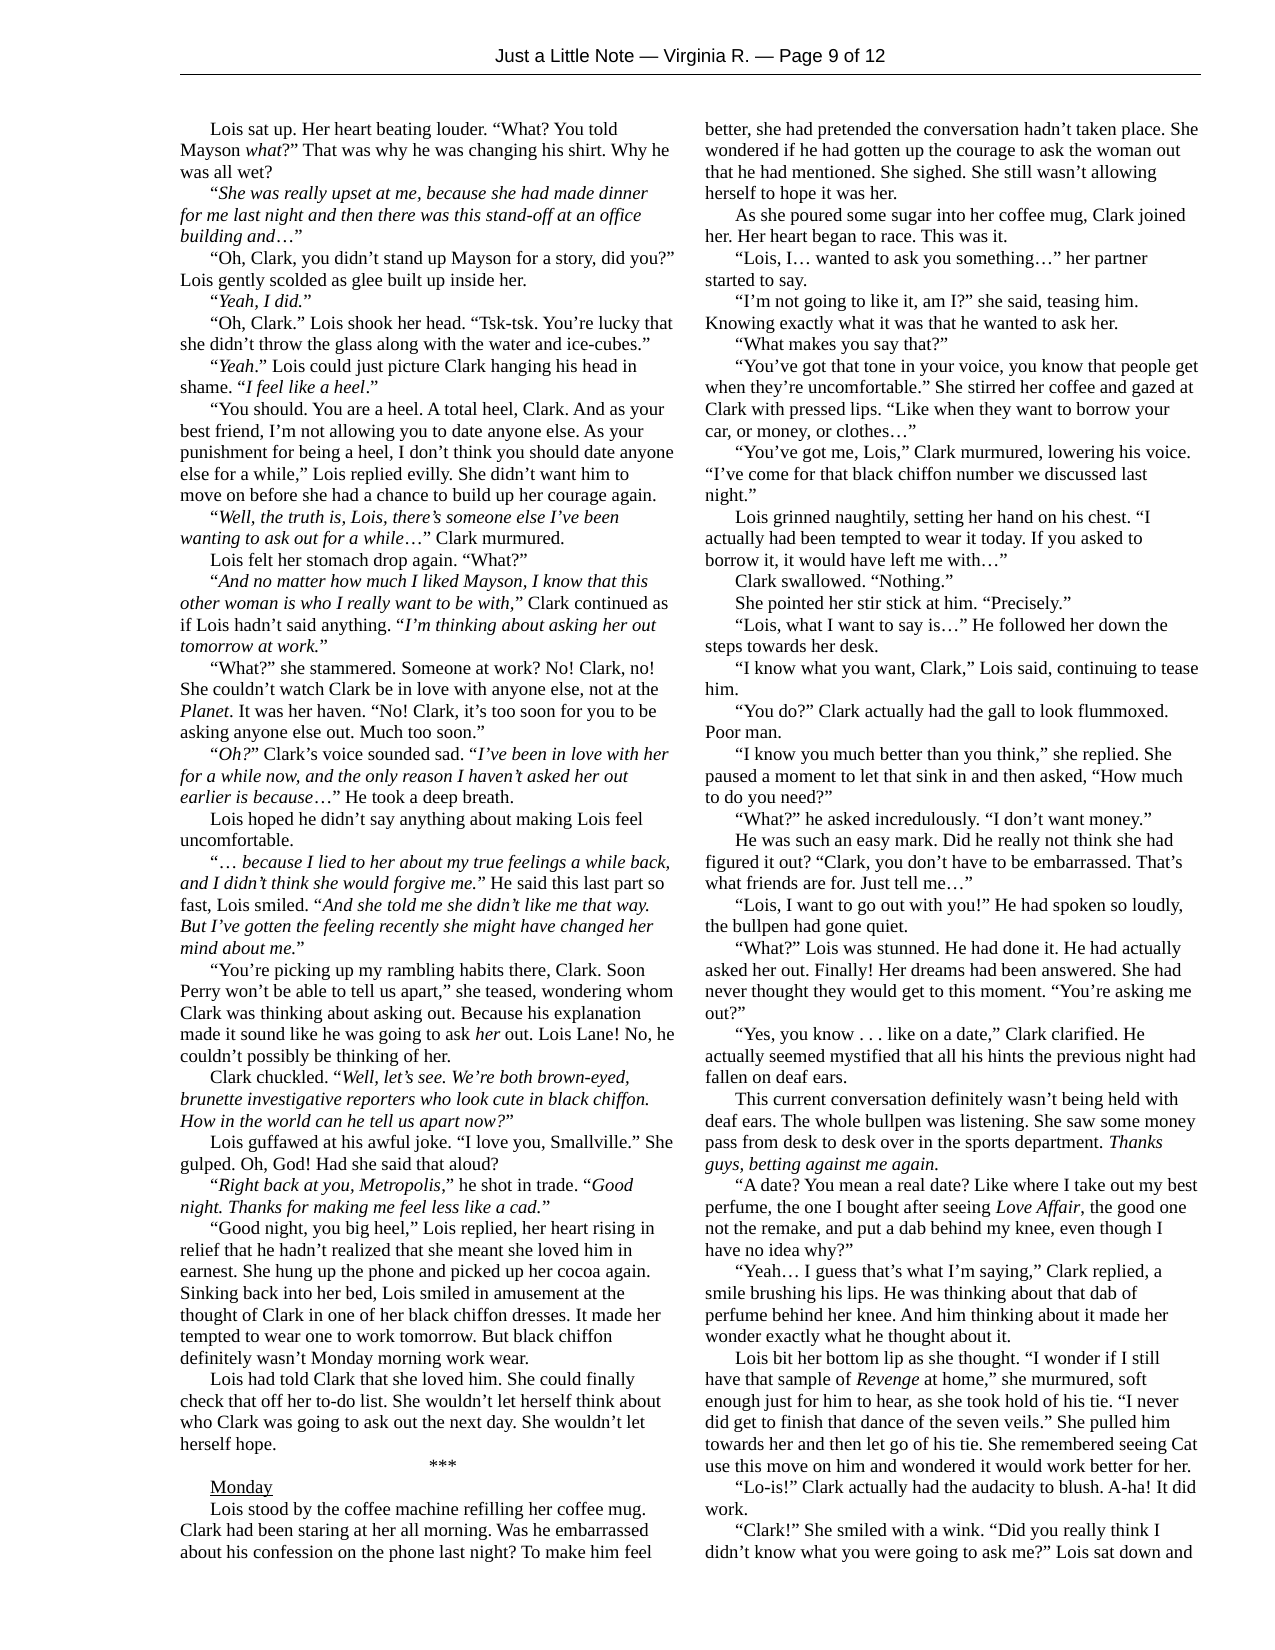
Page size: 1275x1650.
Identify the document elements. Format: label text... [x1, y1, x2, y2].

text Lois guffawed at his awful joke. “I love you, Smallville.” She gulped. Oh, God! Had she said that aloud? [180, 1131, 675, 1174]
text As she poured some sugar into her coffee mug, Clark joined her. Her heart began to race. This was it. [705, 204, 1200, 247]
text “She was really upset at me, because she had made dinner for me last night and then there was this stand-off at an office building and…” [180, 182, 675, 247]
text This current conversation definitely wasn’t being held with deaf ears. The whole bullpen was listening. She saw some money pass from desk to desk over in the sports department. Thanks guys, betting against me again. [705, 1088, 1200, 1174]
text “What?” she stammered. Someone at work? No! Clark, no! She couldn’t watch Clark be in love with anyone else, not at the Planet. It was her haven. “No! Clark, it’s too soon for you to be asking anyone else out. Much too soon.” [180, 657, 675, 743]
text “Lo-is!” Clark actually had the audacity to blush. A-ha! It did work. [705, 1476, 1200, 1519]
text Clark chuckled. “Well, let’s see. We’re both brown-eyed, brunette investigative reporters who look cute in black chiffon. How in the world can he tell us apart now?” [180, 1066, 675, 1131]
text She pointed her stir stick at him. “Precisely.” [705, 592, 1200, 613]
text Monday [180, 1476, 675, 1498]
text “And no matter how much I liked Mayson, I know that this other woman is who I really want to be with,” Clark continued as if Lois hadn’t said anything. “I’m thinking about asking her out tomorrow at work.” [180, 570, 675, 657]
text “I know you much better than you think,” she replied. She paused a moment to let that sink in and then asked, “How much to do you need?” [705, 743, 1200, 808]
text “Oh, Clark.” Lois shook her head. “Tsk-tsk. You’re lucky that she didn’t throw the glass along with the water and ice-cubes.” [180, 312, 675, 355]
text “What?” Lois was stunned. He had done it. He had actually asked her out. Finally! Her dreams had been answered. She had never thought they would get to this moment. “You’re asking me out?” [705, 937, 1200, 1023]
text “Lois, I… wanted to ask you something…” her partner started to say. [705, 247, 1200, 290]
text Lois bit her bottom lip as she thought. “I wonder if I still have that sample of Revenge at home,” she murmured, soft enough just for him to hear, as she took hold of his tie. “I never did get to finish that dance of the seven veils.” She pulled him towards her and then let go of his tie. She remembered seeing Cat use this move on him and wondered it would work better for her. [705, 1347, 1200, 1476]
text “What makes you say that?” [705, 333, 1200, 355]
text “What?” he asked incredulously. “I don’t want money.” [705, 808, 1200, 829]
text “Good night, you big heel,” Lois replied, her heart rising in relief that he hadn’t realized that she meant she loved him in earnest. She hung up the phone and picked up her cocoa again. Sinking back into her bed, Lois smiled in amusement at the thought of Clark in one of her black chiffon dresses. It made her tempted to wear one to work tomorrow. But black chiffon definitely wasn’t Monday morning work wear. [180, 1217, 675, 1368]
text better, she had pretended the conversation hadn’t taken place. She wondered if he had gotten up the courage to ask the woman out that he had mentioned. She sighed. She still wasn’t allowing herself to hope it was her. [705, 118, 1200, 204]
text “Yes, you know . . . like on a date,” Clark clarified. He actually seemed mystified that all his hints the previous night had fallen on deaf ears. [705, 1023, 1200, 1088]
text “You’ve got that tone in your voice, you know that people get when they’re uncomfortable.” She stirred her coffee and gazed at Clark with pressed lips. “Like when they want to borrow your car, or money, or clothes…” [705, 355, 1200, 441]
text “You’re picking up my rambling habits there, Clark. Soon Perry won’t be able to tell us apart,” she teased, wondering whom Clark was thinking about asking out. Because his explanation made it sound like he was going to ask her out. Lois Lane! No, he couldn’t possibly be thinking of her. [180, 958, 675, 1066]
text Lois felt her stomach drop again. “What?” [180, 549, 675, 570]
text “You do?” Clark actually had the gall to look flummoxed. Poor man. [705, 700, 1200, 743]
text “Lois, I want to go out with you!” He had spoken so loudly, the bullpen had gone quiet. [705, 894, 1200, 937]
text He was such an easy mark. Did he really not think she had figured it out? “Clark, you don’t have to be embarrassed. That’s what friends are for. Just tell me…” [705, 829, 1200, 894]
text Clark swallowed. “Nothing.” [705, 570, 1200, 592]
text “Well, the truth is, Lois, there’s someone else I’ve been wanting to ask out for a while…” Clark murmured. [180, 506, 675, 549]
text Lois grinned naughtily, setting her hand on his chest. “I actually had been tempted to wear it today. If you asked to borrow it, it would have left me with…” [705, 506, 1200, 570]
text “… because I lied to her about my true feelings a while back, and I didn’t think she would forgive me.” He said this last part so fast, Lois smiled. “And she told me she didn’t like me that way. But I’ve gotten the feeling recently she might have changed her mind about me.” [180, 851, 675, 958]
text Lois stood by the coffee machine refilling her coffee mug. Clark had been staring at her all morning. Was he embarrassed about his confession on the phone last night? To make him feel [180, 1498, 675, 1562]
text Lois sat up. Her heart beating louder. “What? You told Mayson what?” That was why he was changing his shirt. Why he was all wet? [180, 118, 675, 182]
text “Yeah… I guess that’s what I’m saying,” Clark replied, a smile brushing his lips. He was thinking about that dab of perfume behind her knee. And him thinking about it made her wonder exactly what he thought about it. [705, 1260, 1200, 1347]
text “Oh, Clark, you didn’t stand up Mayson for a story, did you?” Lois gently scolded as glee built up inside her. [180, 247, 675, 290]
text “You should. You are a heel. A total heel, Clark. And as your best friend, I’m not allowing you to date anyone else. As your punishment for being a heel, I don’t think you should date anyone else for a while,” Lois replied evilly. She didn’t want him to move on before she had a chance to build up her courage again. [180, 398, 675, 506]
text “Right back at you, Metropolis,” he shot in trade. “Good night. Thanks for making me feel less like a cad.” [180, 1174, 675, 1217]
text “Clark!” She smiled with a wink. “Did you really think I didn’t know what you were going to ask me?” Lois sat down and [705, 1519, 1200, 1562]
text “Lois, what I want to say is…” He followed her down the steps towards her desk. [705, 613, 1200, 657]
text *** [180, 1454, 675, 1476]
text “You’ve got me, Lois,” Clark murmured, lowering his voice. “I’ve come for that black chiffon number we discussed last night.” [705, 441, 1200, 506]
text “Yeah.” Lois could just picture Clark hanging his head in shame. “I feel like a heel.” [180, 355, 675, 398]
text “I’m not going to like it, am I?” she said, teasing him. Knowing exactly what it was that he wanted to ask her. [705, 290, 1200, 333]
text “Yeah, I did.” [180, 290, 675, 312]
text “I know what you want, Clark,” Lois said, continuing to tease him. [705, 657, 1200, 700]
text Lois had told Clark that she loved him. She could finally check that off her to-do list. She wouldn’t let herself think about who Clark was going to ask out the next day. She wouldn’t let herself hope. [180, 1368, 675, 1454]
text Lois hoped he didn’t say anything about making Lois feel uncomfortable. [180, 808, 675, 851]
text “Oh?” Clark’s voice sounded sad. “I’ve been in love with her for a while now, and the only reason I haven’t asked her out earlier is because…” He took a deep breath. [180, 743, 675, 808]
text “A date? You mean a real date? Like where I take out my best perfume, the one I bought after seeing Love Affair, the good one not the remake, and put a dab behind my knee, even though I have no idea why?” [705, 1174, 1200, 1260]
